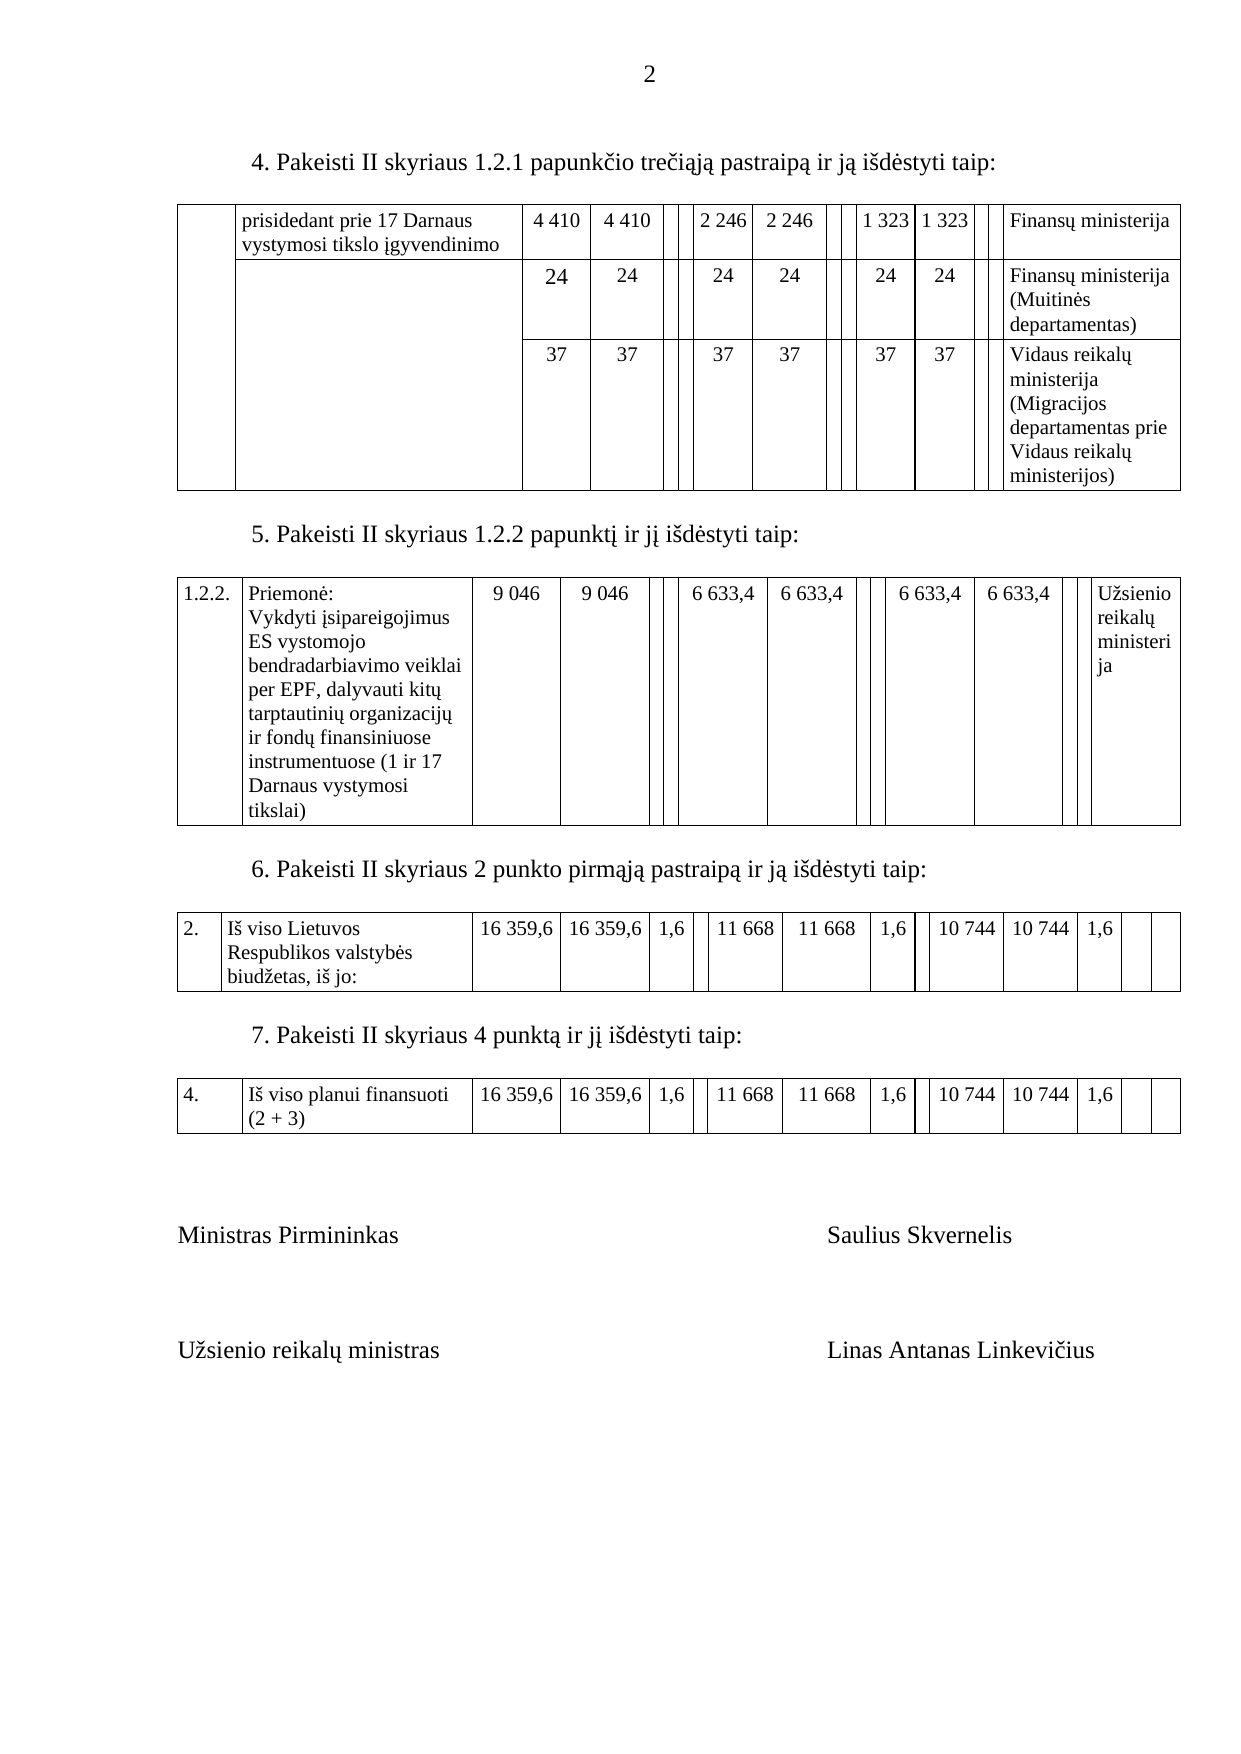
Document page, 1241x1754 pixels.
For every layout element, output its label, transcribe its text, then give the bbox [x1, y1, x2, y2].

table_cell 37 [694, 340, 752, 490]
table_header 16 359,6 [561, 913, 649, 991]
table_header 10 744 [930, 1079, 1003, 1133]
table_cell 24 [857, 260, 914, 338]
table_header prisidedant prie 17 Darnaus vystymosi tikslo įgyvendinimo [236, 205, 522, 259]
table_header 1,6 [650, 1079, 693, 1133]
table_cell 24 [753, 260, 826, 338]
table_header 9 046 [561, 578, 649, 824]
table_header 1,6 [871, 913, 914, 991]
table_cell [975, 340, 988, 490]
table_header [916, 913, 929, 991]
table_header [857, 578, 870, 824]
table_header 4 410 [523, 205, 590, 259]
table_cell Vidaus reikalų ministerija (Migracijos departamentas prie Vidaus reikalų ministerijos) [1004, 340, 1180, 490]
table_header [975, 205, 988, 259]
table_cell 24 [916, 260, 974, 338]
table_header [1063, 578, 1077, 824]
table_header 2 246 [753, 205, 826, 259]
table_header [1122, 1079, 1151, 1133]
table_header [1078, 578, 1091, 824]
table_header [842, 205, 856, 259]
table_header 6 633,4 [975, 578, 1062, 824]
table_header 16 359,6 [473, 1079, 560, 1133]
table_header 4. [178, 1079, 242, 1133]
table_header [1152, 1079, 1180, 1133]
table_cell [827, 340, 841, 490]
table_header 6 633,4 [886, 578, 974, 824]
table_header Finansų ministerija [1004, 205, 1180, 259]
table_header [694, 1079, 707, 1133]
text Ministras Pirmininkas Saulius Skvernelis [177, 1220, 1122, 1249]
table_header Priemonė: Vykdyti įsipareigojimus ES vystomojo bendradarbiavimo veiklai per EPF, dalyvauti kitų tarptautinių organizacijų ir fondų finansiniuose instrumentuose (1 ir 17 Darnaus vystymosi tikslai) [243, 578, 472, 824]
text 4. Pakeisti II skyriaus 1.2.1 papunkčio trečiąją pastraipą ir ją išdėstyti taip: [177, 147, 1122, 176]
table_header 1,6 [650, 913, 693, 991]
table_header Iš viso Lietuvos Respublikos valstybės biudžetas, iš jo: [222, 913, 472, 991]
table_header [664, 205, 678, 259]
table_header 4 410 [591, 205, 663, 259]
table_cell 37 [916, 340, 974, 490]
table_cell [842, 340, 856, 490]
table_header [178, 205, 235, 490]
table_header 16 359,6 [561, 1079, 649, 1133]
table_header 11 668 [708, 1079, 782, 1133]
table_cell Finansų ministerija (Muitinės departamentas) [1004, 260, 1180, 338]
table_header 1.2.2. [178, 578, 242, 824]
table_header Iš viso planui finansuoti (2 + 3) [243, 1079, 472, 1133]
table_header 2. [178, 913, 221, 991]
table_cell 37 [857, 340, 914, 490]
table_header [827, 205, 841, 259]
table_header 11 668 [783, 1079, 870, 1133]
table_cell 24 [694, 260, 752, 338]
table_header [664, 578, 678, 824]
table_header 10 744 [930, 913, 1003, 991]
table_cell [236, 260, 522, 490]
table_header Užsienio reikalų ministerija [1092, 578, 1180, 824]
table_header 11 668 [783, 913, 870, 991]
table_header 1,6 [1078, 1079, 1121, 1133]
table_cell [989, 340, 1003, 490]
table_cell [664, 340, 678, 490]
table_cell [975, 260, 988, 338]
table_header [1122, 913, 1151, 991]
text Užsienio reikalų ministras Linas Antanas Linkevičius [177, 1335, 1122, 1364]
table_header [1152, 913, 1180, 991]
table_cell [842, 260, 856, 338]
table_header 1 323 [857, 205, 914, 259]
table_header [871, 578, 885, 824]
table_cell [664, 260, 678, 338]
table_cell [827, 260, 841, 338]
table_cell 37 [753, 340, 826, 490]
table_header 16 359,6 [473, 913, 560, 991]
table_header 11 668 [709, 913, 782, 991]
table_header 1,6 [871, 1079, 914, 1133]
table_header 6 633,4 [679, 578, 767, 824]
table_header 1,6 [1078, 913, 1121, 991]
table_cell [679, 340, 693, 490]
text 7. Pakeisti II skyriaus 4 punktą ir jį išdėstyti taip: [177, 1021, 1122, 1049]
table_cell 37 [523, 340, 590, 490]
table_header 6 633,4 [768, 578, 856, 824]
table_cell 24 [523, 260, 590, 338]
table_header 1 323 [916, 205, 974, 259]
table_cell 37 [591, 340, 663, 490]
table_header [694, 913, 708, 991]
text 6. Pakeisti II skyriaus 2 punkto pirmąją pastraipą ir ją išdėstyti taip: [177, 854, 1122, 883]
table_header [989, 205, 1003, 259]
table_header [916, 1079, 929, 1133]
table_cell 24 [591, 260, 663, 338]
table_header 2 246 [694, 205, 752, 259]
table_cell [989, 260, 1003, 338]
table_header 10 744 [1004, 913, 1077, 991]
table_header 10 744 [1004, 1079, 1077, 1133]
text 5. Pakeisti II skyriaus 1.2.2 papunktį ir jį išdėstyti taip: [177, 519, 1122, 548]
table_header 9 046 [473, 578, 560, 824]
table_header [650, 578, 663, 824]
table_header [679, 205, 693, 259]
table_cell [679, 260, 693, 338]
